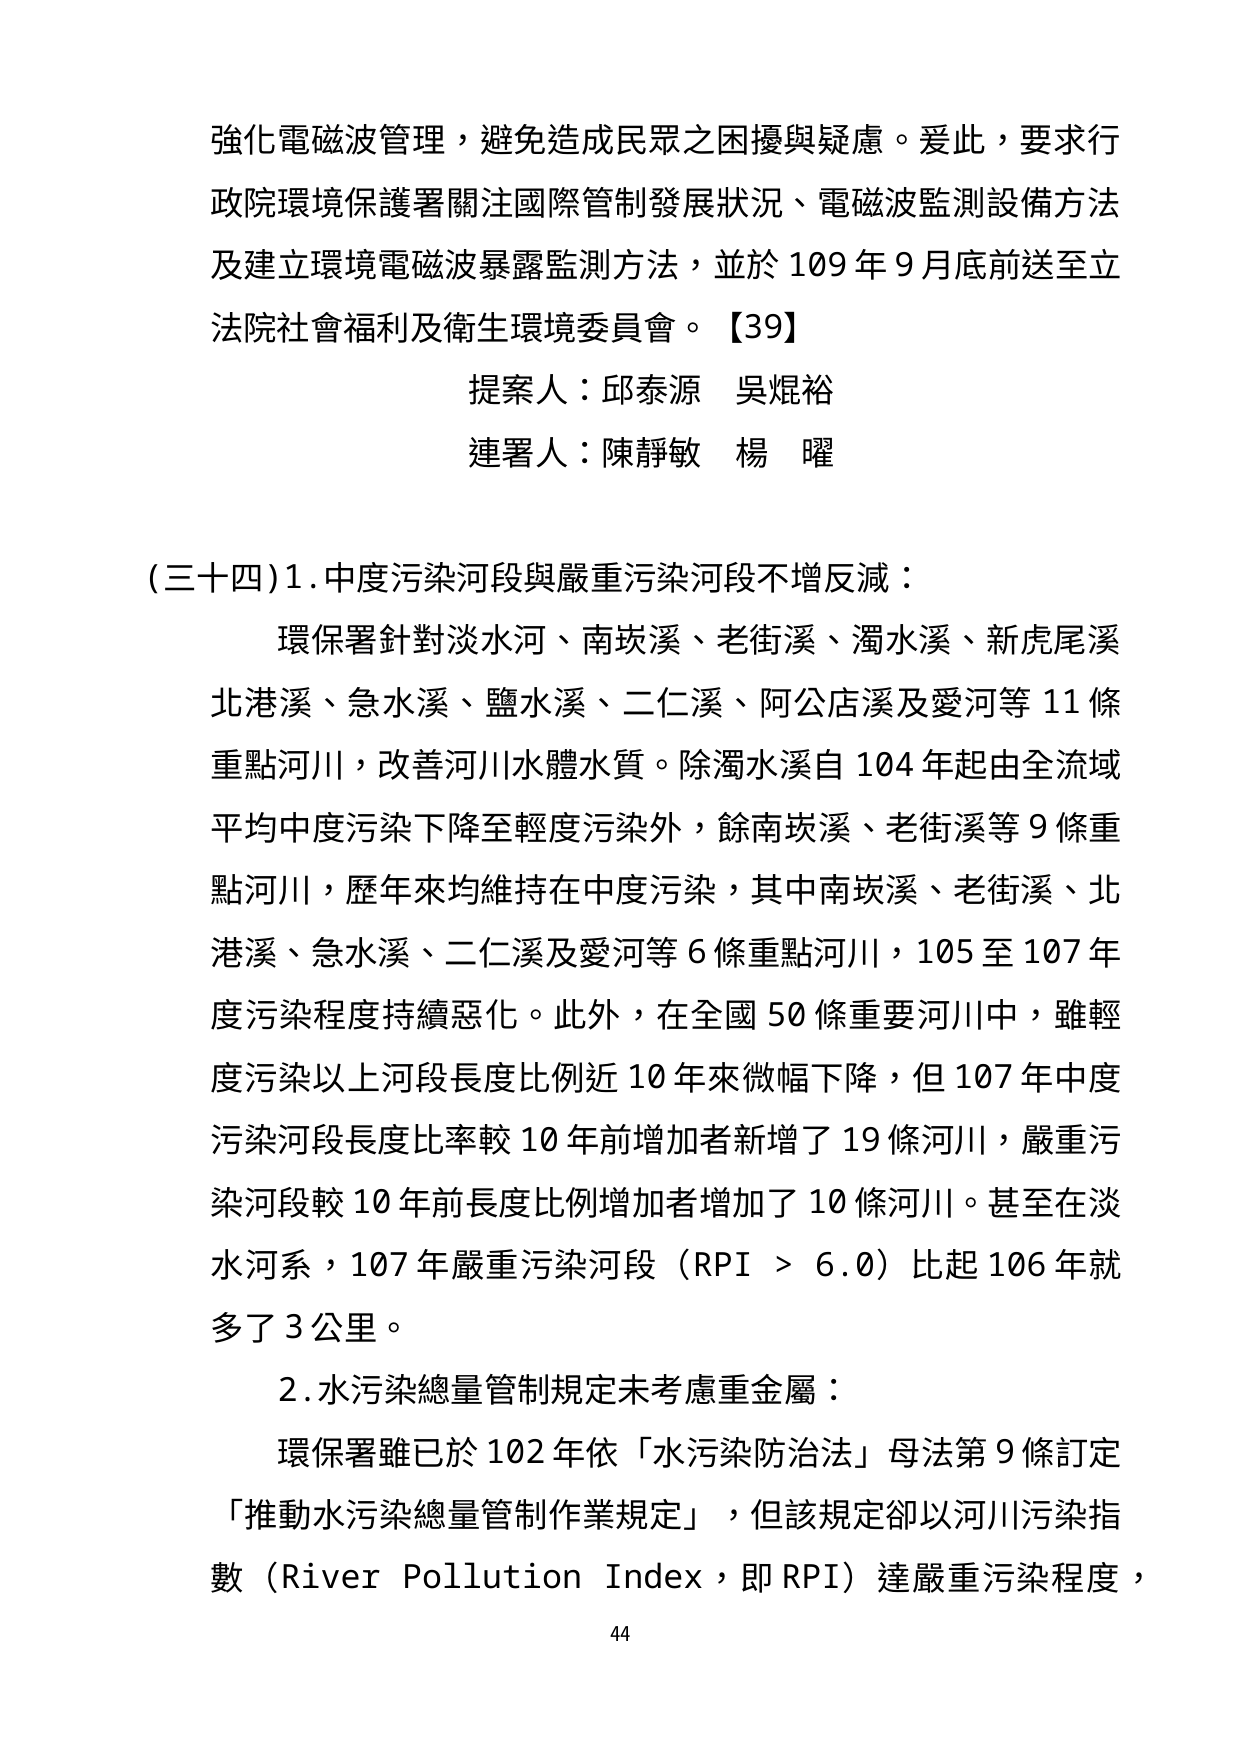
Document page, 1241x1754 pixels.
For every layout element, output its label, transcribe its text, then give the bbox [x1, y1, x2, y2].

text 連署人：陳靜敏 楊 曜 [468, 409, 1122, 472]
text (三十三)非游離輻射相較於游離輻射有種類多、能量低、民間利用多等特質，雖然我國對於非游離輻射之管制尚在萌芽階段，確有建構非游離輻射監測資料系統之必要。另外，為強化電磁波管理，使民眾瞭解環境中電磁波暴露情形，行政院環境保護署本應積極建置環境中電磁波區域性暴露資訊，建立環境電磁波區域性監測技術，同時進行北、中、南三都會區域性電磁波監測工作，瞭解本土環境電磁波暴露現況。另5G頻譜即將釋出，行政院環境保護署應當規劃因應以掌握環境電磁波暴露資訊並強化電磁波管理，避免造成民眾之困擾與疑慮。爰此，要求行政院環境保護署關注國際管制發展狀況、電磁波監測設備方法及建立環境電磁波暴露監測方法，並於109年9月底前送至立法院社會福利及衛生環境委員會。【39】 [143, 97, 1122, 347]
text 環保署雖已於102年依「水污染防治法」母法第9條訂定「推動水污染總量管制作業規定」，但該規定卻以河川污染指數（River Pollution Index，即RPI）達嚴重污染程度，或為湖泊、水庫者，其卡爾森優養化指數（Carlson Trophic State Index，即CTSI）達優養程度，做為優先實施總量管制之水體，此優先執行的標準並無考慮重金屬。然而，重金屬為農地污染最主要因素，且灌排未分離的情況下，加嚴放流水標準、實施水污染總量管制等措施，才可能降低農地受重金屬污染的風險。此外，依據同法第9條第2項之規定，水體之部分或全部涉及二直轄市、縣（市）者，或涉及中央各目的事業主管機關主管之特定區域，環保署可主動評估作為水污染總量管制水體，以改善水體水質，而非僅依同法第9條第1項「督導地方政府劃設水污染總量管制區」。 [211, 1409, 1122, 1597]
text 環保署針對淡水河、南崁溪、老街溪、濁水溪、新虎尾溪、北港溪、急水溪、鹽水溪、二仁溪、阿公店溪及愛河等11條重點河川，改善河川水體水質。除濁水溪自104年起由全流域平均中度污染下降至輕度污染外，餘南崁溪、老街溪等9條重點河川，歷年來均維持在中度污染，其中南崁溪、老街溪、北港溪、急水溪、二仁溪及愛河等6條重點河川，105至107年度污染程度持續惡化。此外，在全國50條重要河川中，雖輕度污染以上河段長度比例近10年來微幅下降，但107年中度污染河段長度比率較10年前增加者新增了19條河川，嚴重污染河段較10年前長度比例增加者增加了10條河川。甚至在淡水河系，107年嚴重污染河段（RPI > 6.0）比起106年就多了3公里。 [211, 597, 1122, 1347]
text 提案人：邱泰源 吳焜裕 [468, 347, 1122, 409]
text (三十四)1.中度污染河段與嚴重污染河段不增反減： [143, 534, 1122, 597]
text 2.水污染總量管制規定未考慮重金屬： [211, 1347, 1122, 1409]
